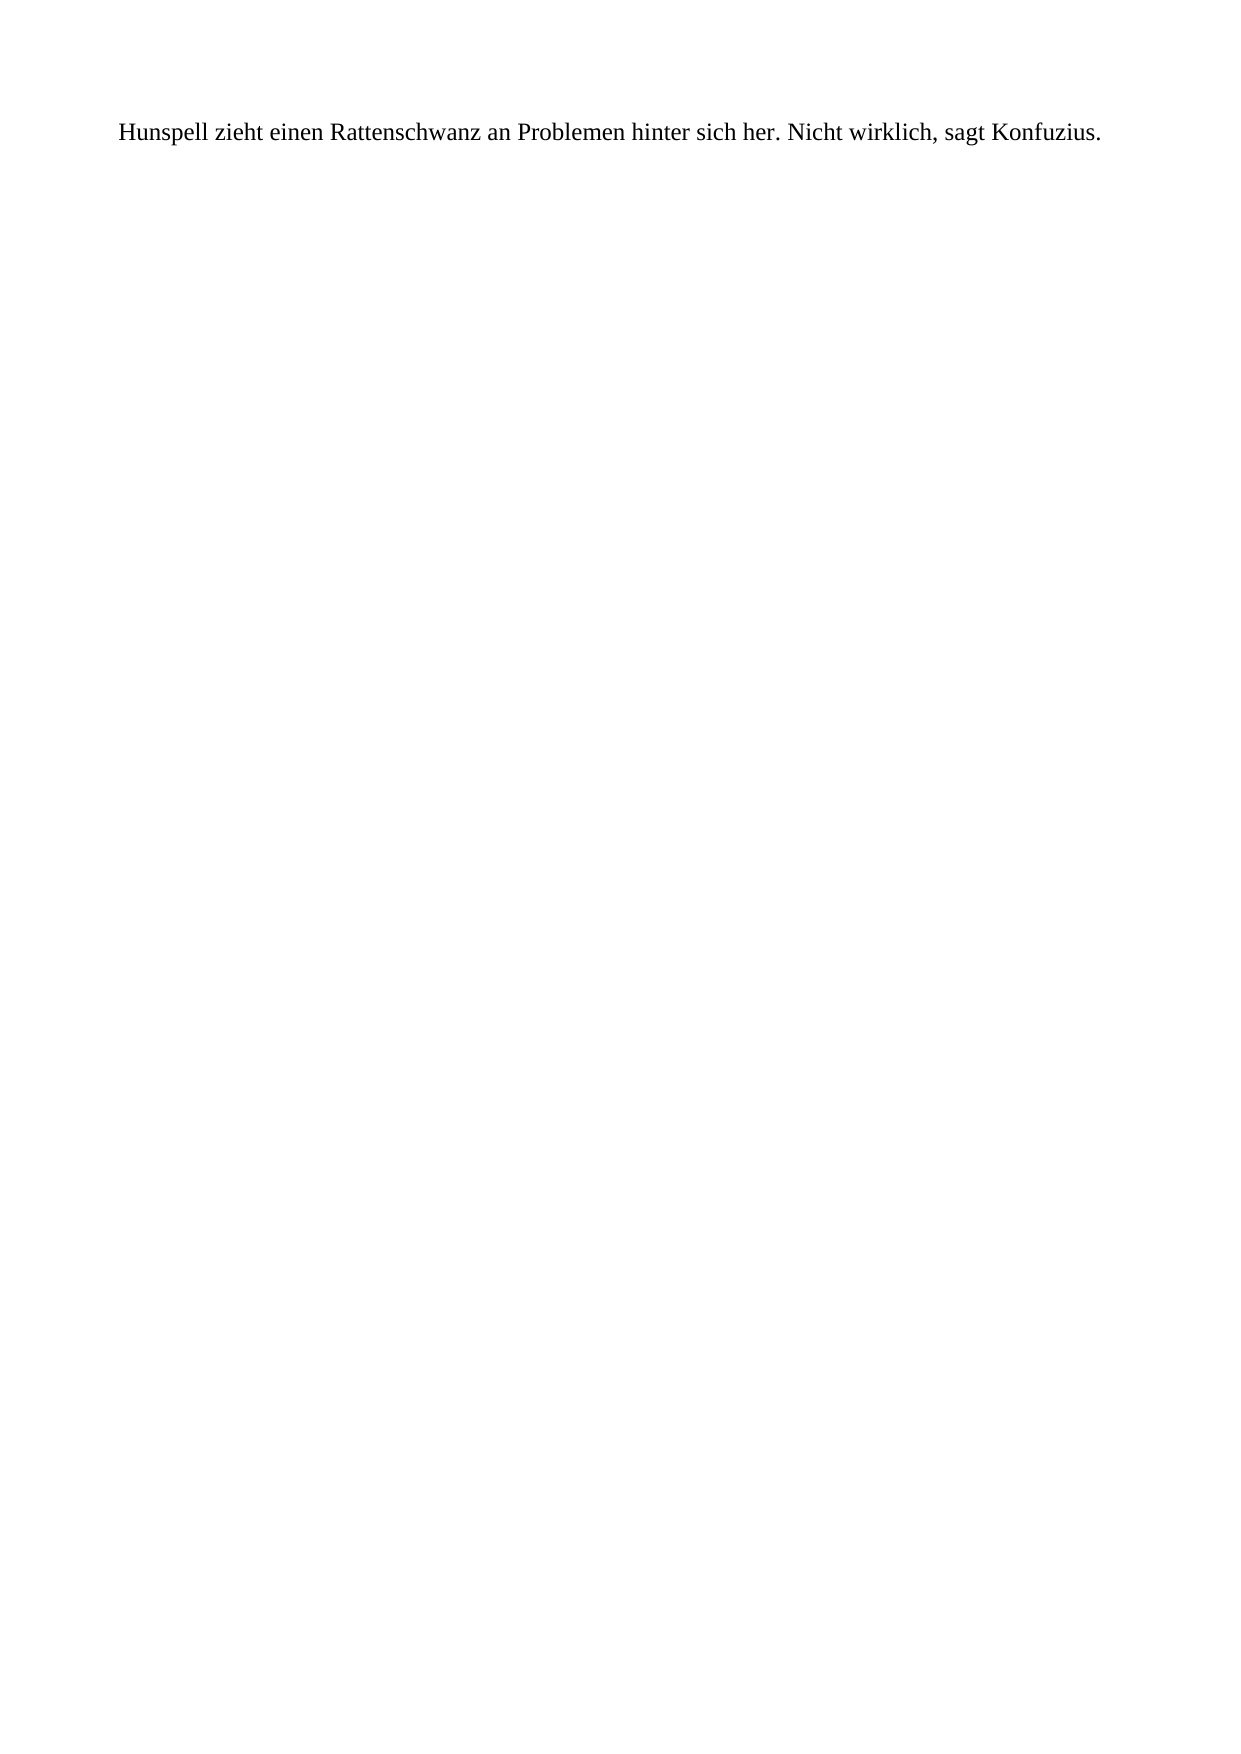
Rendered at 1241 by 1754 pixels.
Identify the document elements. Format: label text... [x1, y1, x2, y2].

text Hunspell zieht einen Rattenschwanz an Problemen hinter sich her. Nicht wirklich, sagt Konfuzius. [118, 118, 1122, 146]
